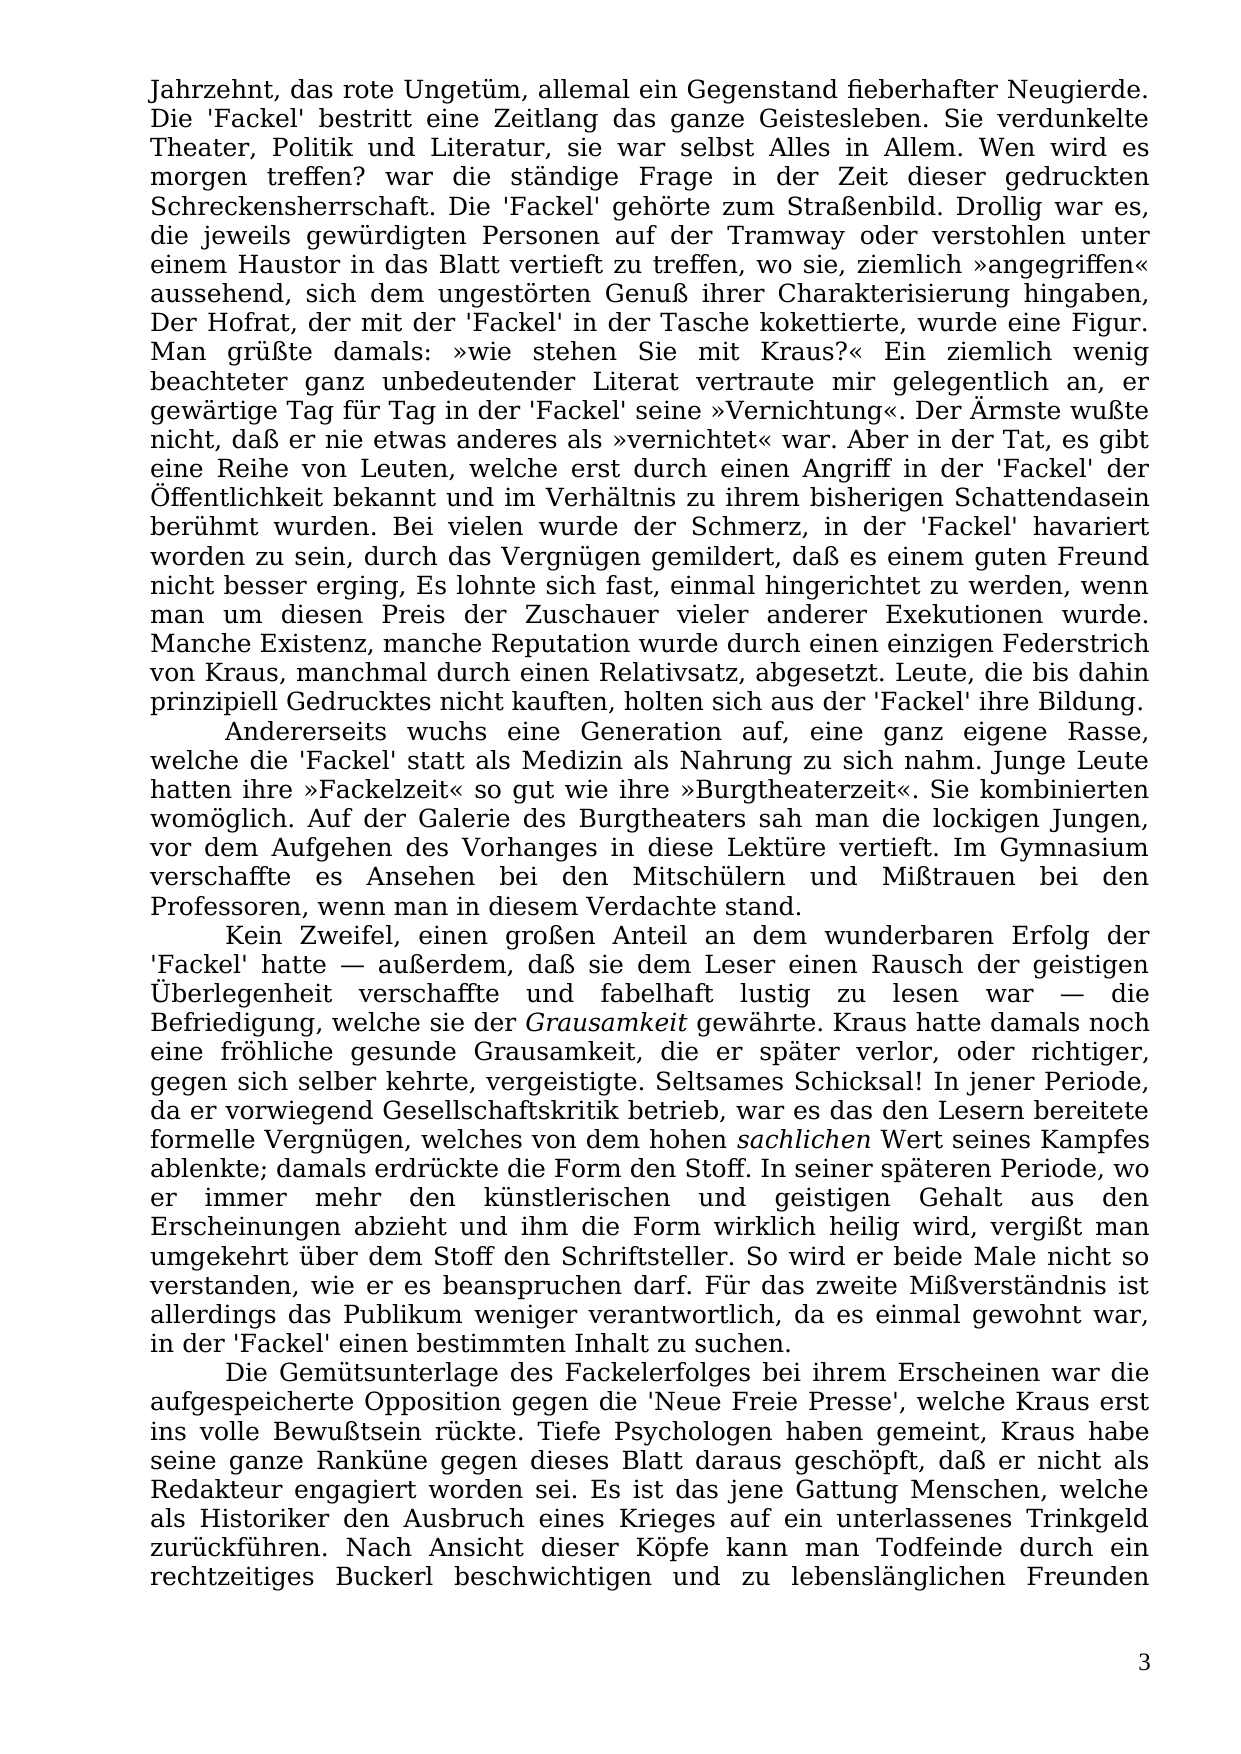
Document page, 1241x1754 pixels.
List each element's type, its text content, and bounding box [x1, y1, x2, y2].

text Jahrzehnt, das rote Ungetüm, allemal ein Gegenstand fieberhafter Neugierde. Die 'Fackel' bestritt eine Zeitlang das ganze Geistesleben. Sie verdunkelte Theater, Politik und Literatur, sie war selbst Alles in Allem. Wen wird es morgen treffen? war die ständige Frage in der Zeit dieser gedruckten Schreckensherrschaft. Die 'Fackel' gehörte zum Straßenbild. Drollig war es, die jeweils gewürdigten Personen auf der Tramway oder verstohlen unter einem Haustor in das Blatt vertieft zu treffen, wo sie, ziemlich »angegriffen« aussehend, sich dem ungestörten Genuß ihrer Charakterisierung hingaben, Der Hofrat, der mit der 'Fackel' in der Tasche kokettierte, wurde eine Figur. Man grüßte damals: »wie stehen Sie mit Kraus?« Ein ziemlich wenig beachteter ganz unbedeutender Literat vertraute mir gelegentlich an, er gewärtige Tag für Tag in der 'Fackel' seine »Vernichtung«. Der Ärmste wußte nicht, daß er nie etwas anderes als »vernichtet« war. Aber in der Tat, es gibt eine Reihe von Leuten, welche erst durch einen Angriff in der 'Fackel' der Öffentlichkeit bekannt und im Verhältnis zu ihrem bisherigen Schattendasein berühmt wurden. Bei vielen wurde der Schmerz, in der 'Fackel' havariert worden zu sein, durch das Vergnügen gemildert, daß es einem guten Freund nicht besser erging, Es lohnte sich fast, einmal hingerichtet zu werden, wenn man um diesen Preis der Zuschauer vieler anderer Exekutionen wurde. Manche Existenz, manche Reputation wurde durch einen einzigen Federstrich von Kraus, manchmal durch einen Relativsatz, abgesetzt. Leute, die bis dahin prinzipiell Gedrucktes nicht kauften, holten sich aus der 'Fackel' ihre Bildung. [150, 75, 1151, 717]
text Kein Zweifel, einen großen Anteil an dem wunderbaren Erfolg der 'Fackel' hatte — außerdem, daß sie dem Leser einen Rausch der geistigen Überlegenheit verschaffte und fabelhaft lustig zu lesen war — die Befriedigung, welche sie der Grausamkeit gewährte. Kraus hatte damals noch eine fröhliche gesunde Grausamkeit, die er später verlor, oder richtiger, gegen sich selber kehrte, vergeistigte. Seltsames Schicksal! In jener Periode, da er vorwiegend Gesellschaftskritik betrieb, war es das den Lesern bereitete formelle Vergnügen, welches von dem hohen sachlichen Wert seines Kampfes ablenkte; damals erdrückte die Form den Stoff. In seiner späteren Periode, wo er immer mehr den künstlerischen und geistigen Gehalt aus den Erscheinungen abzieht und ihm die Form wirklich heilig wird, vergißt man umgekehrt über dem Stoff den Schriftsteller. So wird er beide Male nicht so verstanden, wie er es beanspruchen darf. Für das zweite Mißverständnis ist allerdings das Publikum weniger verantwortlich, da es einmal gewohnt war, in der 'Fackel' einen bestimmten Inhalt zu suchen. [150, 921, 1151, 1358]
text Die Gemütsunterlage des Fackelerfolges bei ihrem Erscheinen war die aufgespeicherte Opposition gegen die 'Neue Freie Presse', welche Kraus erst ins volle Bewußtsein rückte. Tiefe Psychologen haben gemeint, Kraus habe seine ganze Ranküne gegen dieses Blatt daraus geschöpft, daß er nicht als Redakteur engagiert worden sei. Es ist das jene Gattung Menschen, welche als Historiker den Ausbruch eines Krieges auf ein unterlassenes Trinkgeld zurückführen. Nach Ansicht dieser Köpfe kann man Todfeinde durch ein rechtzeitiges Buckerl beschwichtigen und zu lebenslänglichen Freunden [150, 1358, 1151, 1592]
text Andererseits wuchs eine Generation auf, eine ganz eigene Rasse, welche die 'Fackel' statt als Medizin als Nahrung zu sich nahm. Junge Leute hatten ihre »Fackelzeit« so gut wie ihre »Burgtheaterzeit«. Sie kombinierten womöglich. Auf der Galerie des Burgtheaters sah man die lockigen Jungen, vor dem Aufgehen des Vorhanges in diese Lektüre vertieft. Im Gymnasium verschaffte es Ansehen bei den Mitschülern und Mißtrauen bei den Professoren, wenn man in diesem Verdachte stand. [150, 717, 1151, 921]
